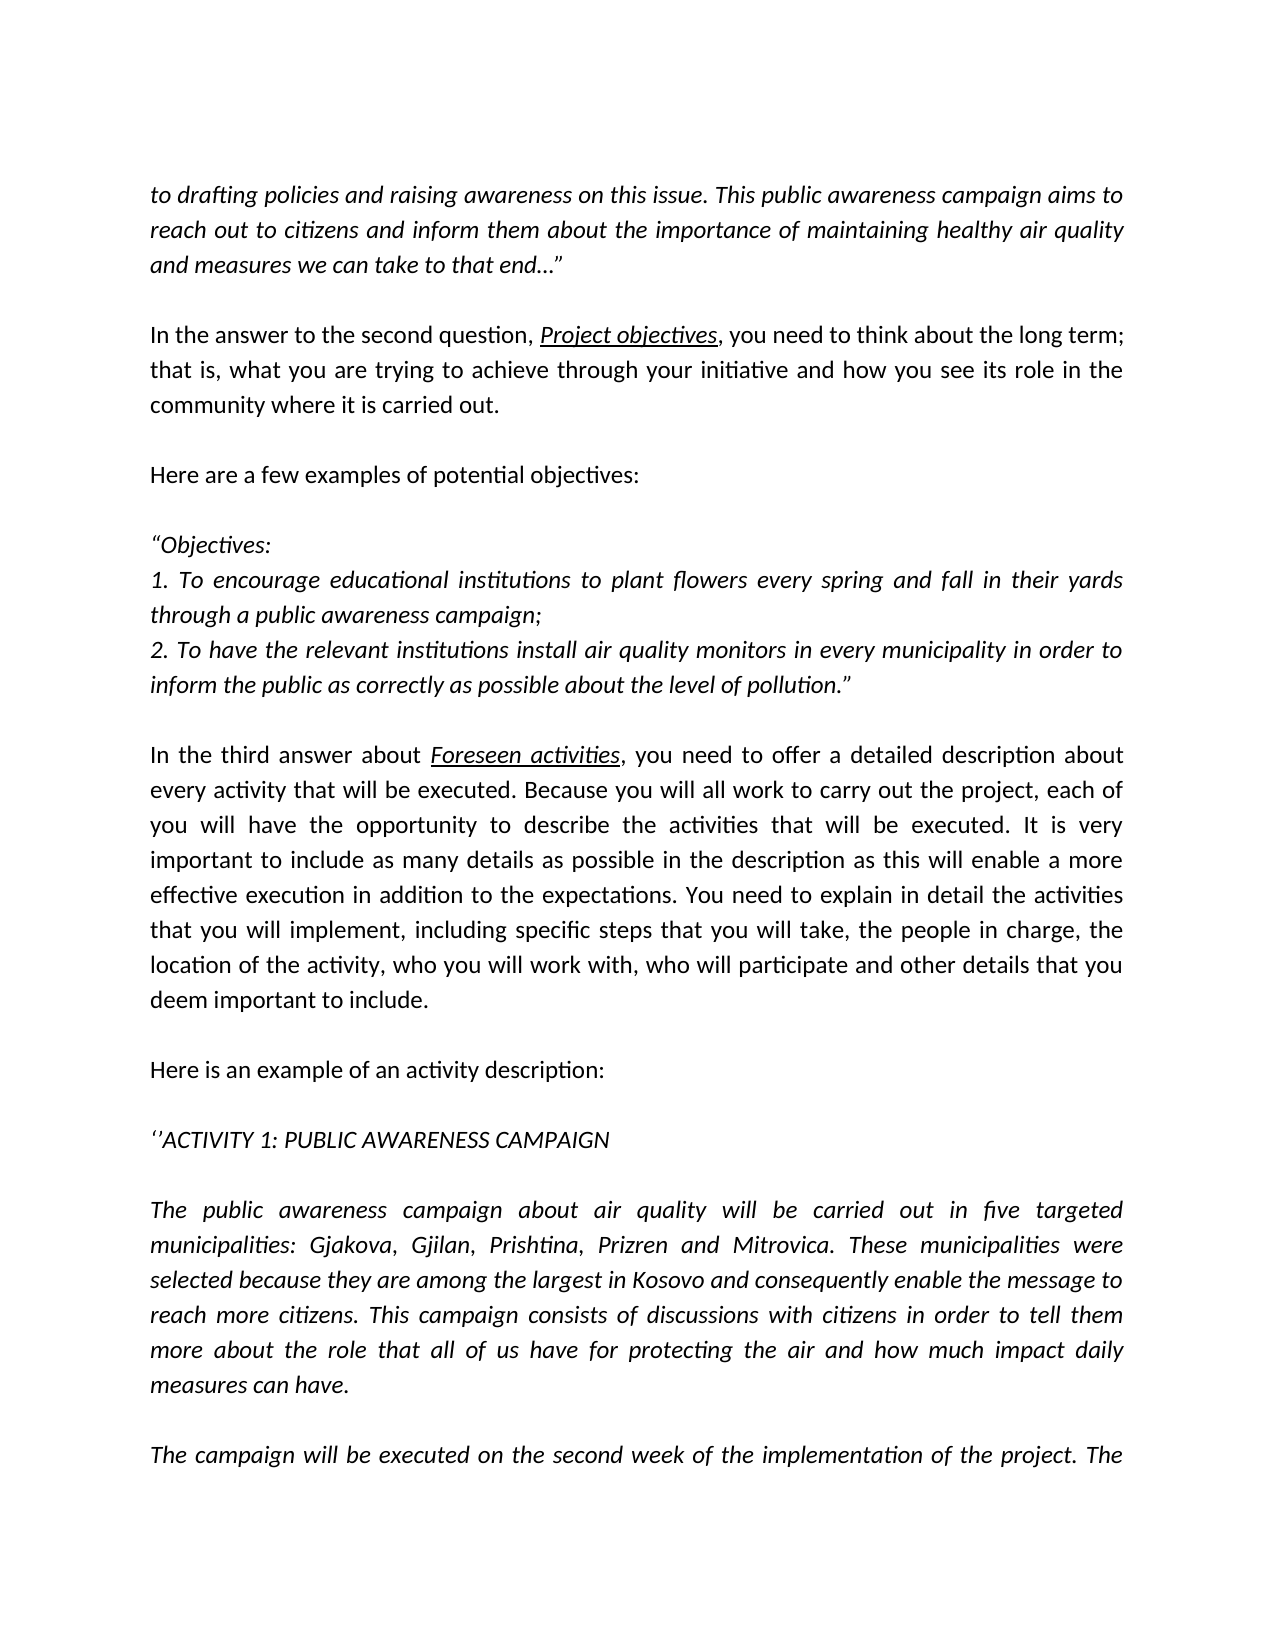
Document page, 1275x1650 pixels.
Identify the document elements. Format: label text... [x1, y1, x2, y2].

text In the third answer about Foreseen activities, you need to offer a detailed description about every activity that will be executed. Because you will all work to carry out the project, each of you will have the opportunity to describe the activities that will be executed. It is very important to include as many details as possible in the description as this will enable a more effective execution in addition to the expectations. You need to explain in detail the activities that you will implement, including specific steps that you will take, the people in charge, the location of the activity, who you will work with, who will participate and other details that you deem important to include. [150, 739, 1125, 1015]
text 1. To encourage educational institutions to plant flowers every spring and fall in their yards through a public awareness campaign; [150, 564, 1125, 630]
text 2. To have the relevant institutions install air quality monitors in every municipality in order to inform the public as correctly as possible about the level of pollution.” [150, 634, 1125, 700]
text Here is an example of an activity description: [150, 1054, 1125, 1085]
text “Objectives: [150, 529, 1125, 560]
text Here are a few examples of potential objectives: [150, 459, 1125, 490]
text ‘’ACTIVITY 1: PUBLIC AWARENESS CAMPAIGN [150, 1124, 1125, 1155]
text In the answer to the second question, Project objectives, you need to think about the long term; that is, what you are trying to achieve through your initiative and how you see its role in the community where it is carried out. [150, 319, 1125, 420]
text The public awareness campaign about air quality will be carried out in five targeted municipalities: Gjakova, Gjilan, Prishtina, Prizren and Mitrovica. These municipalities were selected because they are among the largest in Kosovo and consequently enable the message to reach more citizens. This campaign consists of discussions with citizens in order to tell them more about the role that all of us have for protecting the air and how much impact daily measures can have. [150, 1194, 1125, 1400]
text The campaign will be executed on the second week of the implementation of the project. The [150, 1439, 1125, 1470]
text to drafting policies and raising awareness on this issue. This public awareness campaign aims to reach out to citizens and inform them about the importance of maintaining healthy air quality and measures we can take to that end…” [150, 179, 1125, 280]
